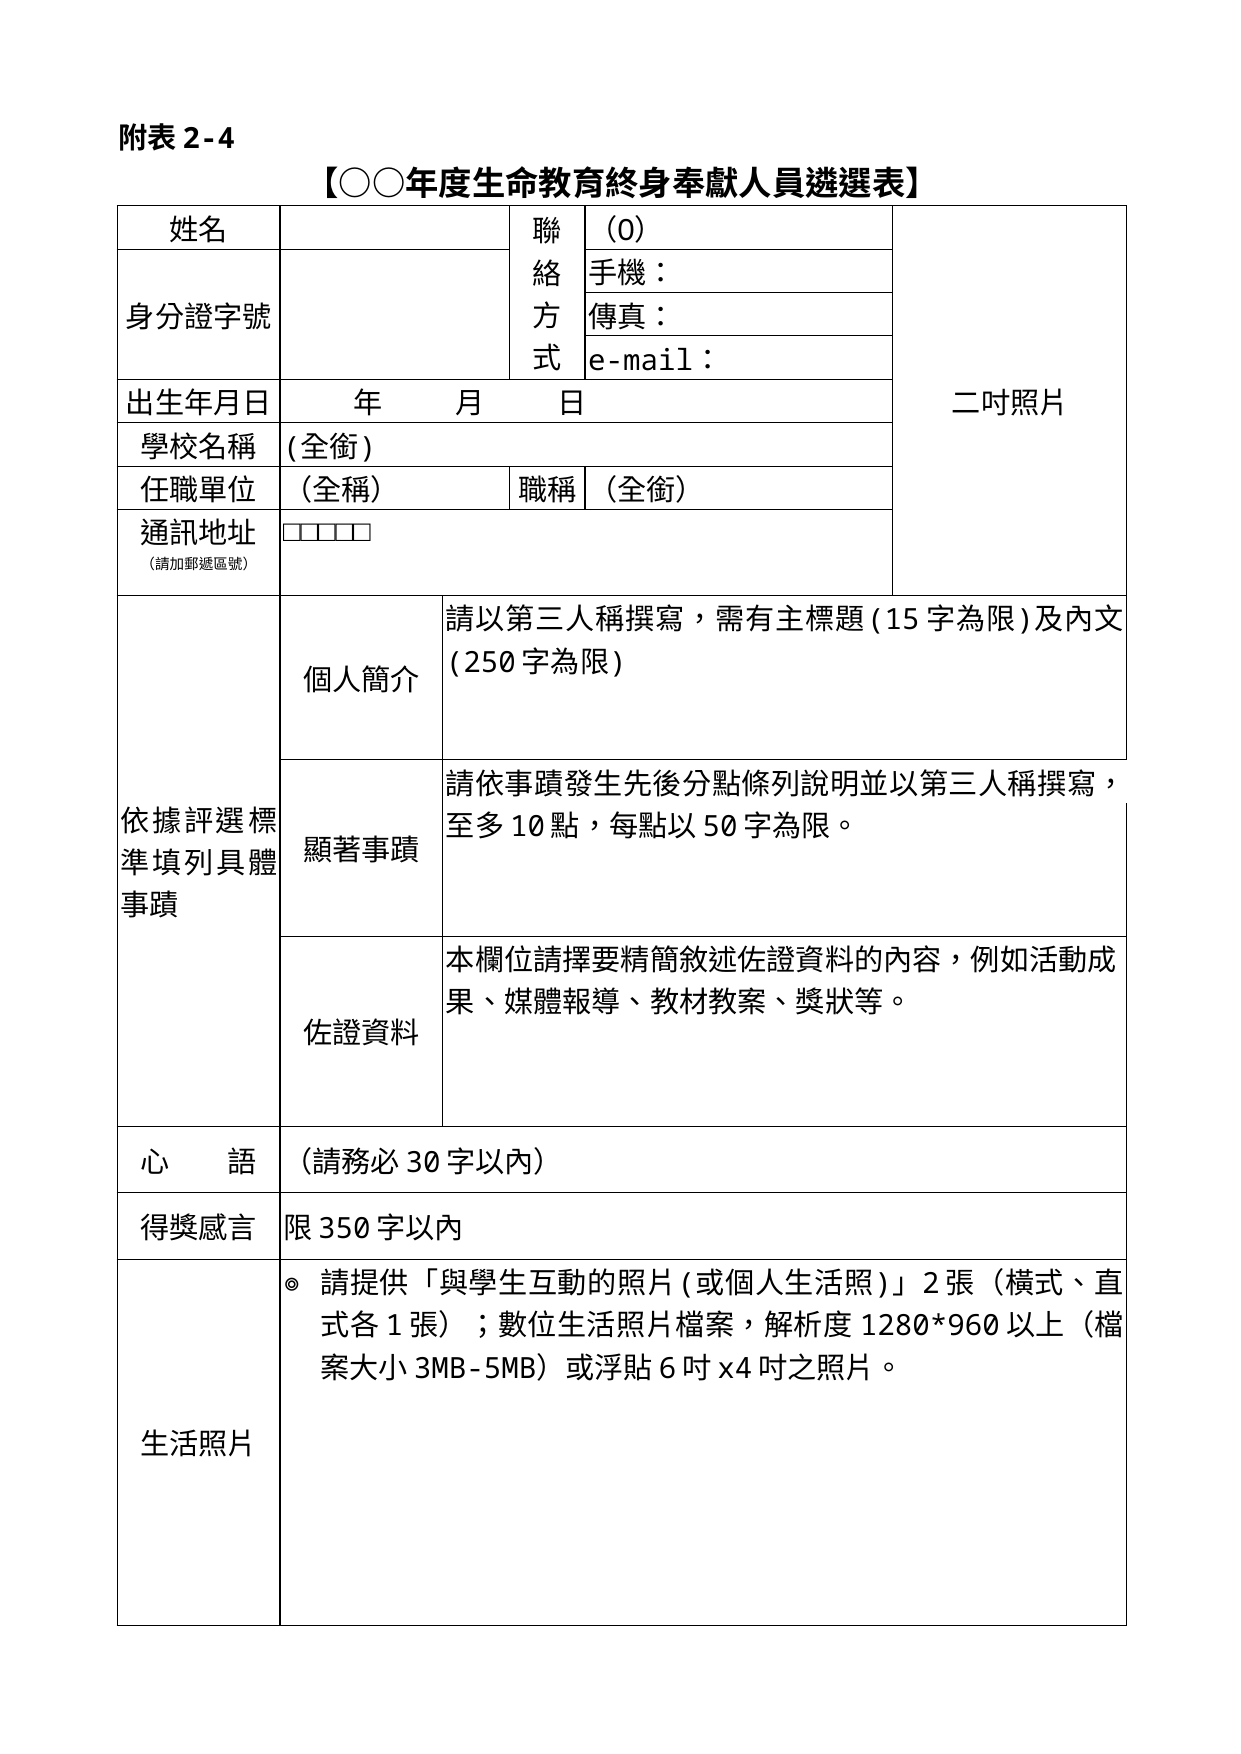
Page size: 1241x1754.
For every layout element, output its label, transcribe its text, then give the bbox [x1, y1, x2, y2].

table_cell 限350字以內 [281, 1193, 1126, 1258]
text 附表2-4 [118, 115, 1122, 157]
table_cell 個人簡介 [281, 596, 442, 759]
table_cell [281, 206, 509, 249]
table_cell 得獎感言 [118, 1193, 279, 1258]
table_cell 本欄位請擇要精簡敘述佐證資料的內容，例如活動成果、媒體報導、教材教案、獎狀等。 [443, 937, 1126, 1126]
table_cell （請務必30字以內） [281, 1127, 1126, 1192]
table_cell 聯 絡 方 式 [510, 206, 584, 379]
table_cell 手機： [586, 250, 892, 292]
table_cell 請以第三人稱撰寫，需有主標題(15字為限)及內文(250字為限) [443, 596, 1126, 759]
table_cell 出生年月日 [118, 380, 279, 422]
table_cell 顯著事蹟 [281, 760, 442, 936]
table_cell 年 月 日 [281, 380, 892, 422]
table_cell 任職單位 [118, 467, 279, 509]
table_cell [281, 250, 509, 379]
table_cell 二吋照片 [893, 206, 1126, 595]
table_cell 學校名稱 [118, 423, 279, 466]
table_cell 姓名 [118, 206, 279, 249]
table_cell □□□□□ [281, 510, 892, 595]
table_cell (全銜) [281, 423, 892, 466]
table_cell e-mail： [586, 336, 892, 379]
table_cell 佐證資料 [281, 937, 442, 1126]
table_cell 職稱 [510, 467, 584, 509]
table_header 【○○年度生命教育終身奉獻人員遴選表】 [117, 157, 1127, 205]
table_cell 傳真： [586, 293, 892, 335]
table_cell 心 語 [118, 1127, 279, 1192]
table_cell （全銜） [586, 467, 892, 509]
table_cell 請提供「與學生互動的照片(或個人生活照)」2張（橫式、直式各1張）；數位生活照片檔案，解析度1280*960以上（檔案大小3MB-5MB）或浮貼6吋x4吋之照片。 [281, 1260, 1126, 1625]
table_cell 請依事蹟發生先後分點條列說明並以第三人稱撰寫，至多10點，每點以50字為限。 [443, 760, 1126, 936]
table_cell （O） [586, 206, 892, 249]
table_cell 依據評選標準填列具體事蹟 [118, 596, 279, 1126]
table_cell 身分證字號 [118, 250, 279, 379]
table_cell 通訊地址 （請加郵遞區號） [118, 510, 279, 595]
table_cell 生活照片 [118, 1260, 279, 1625]
table_cell （全稱） [281, 467, 509, 509]
